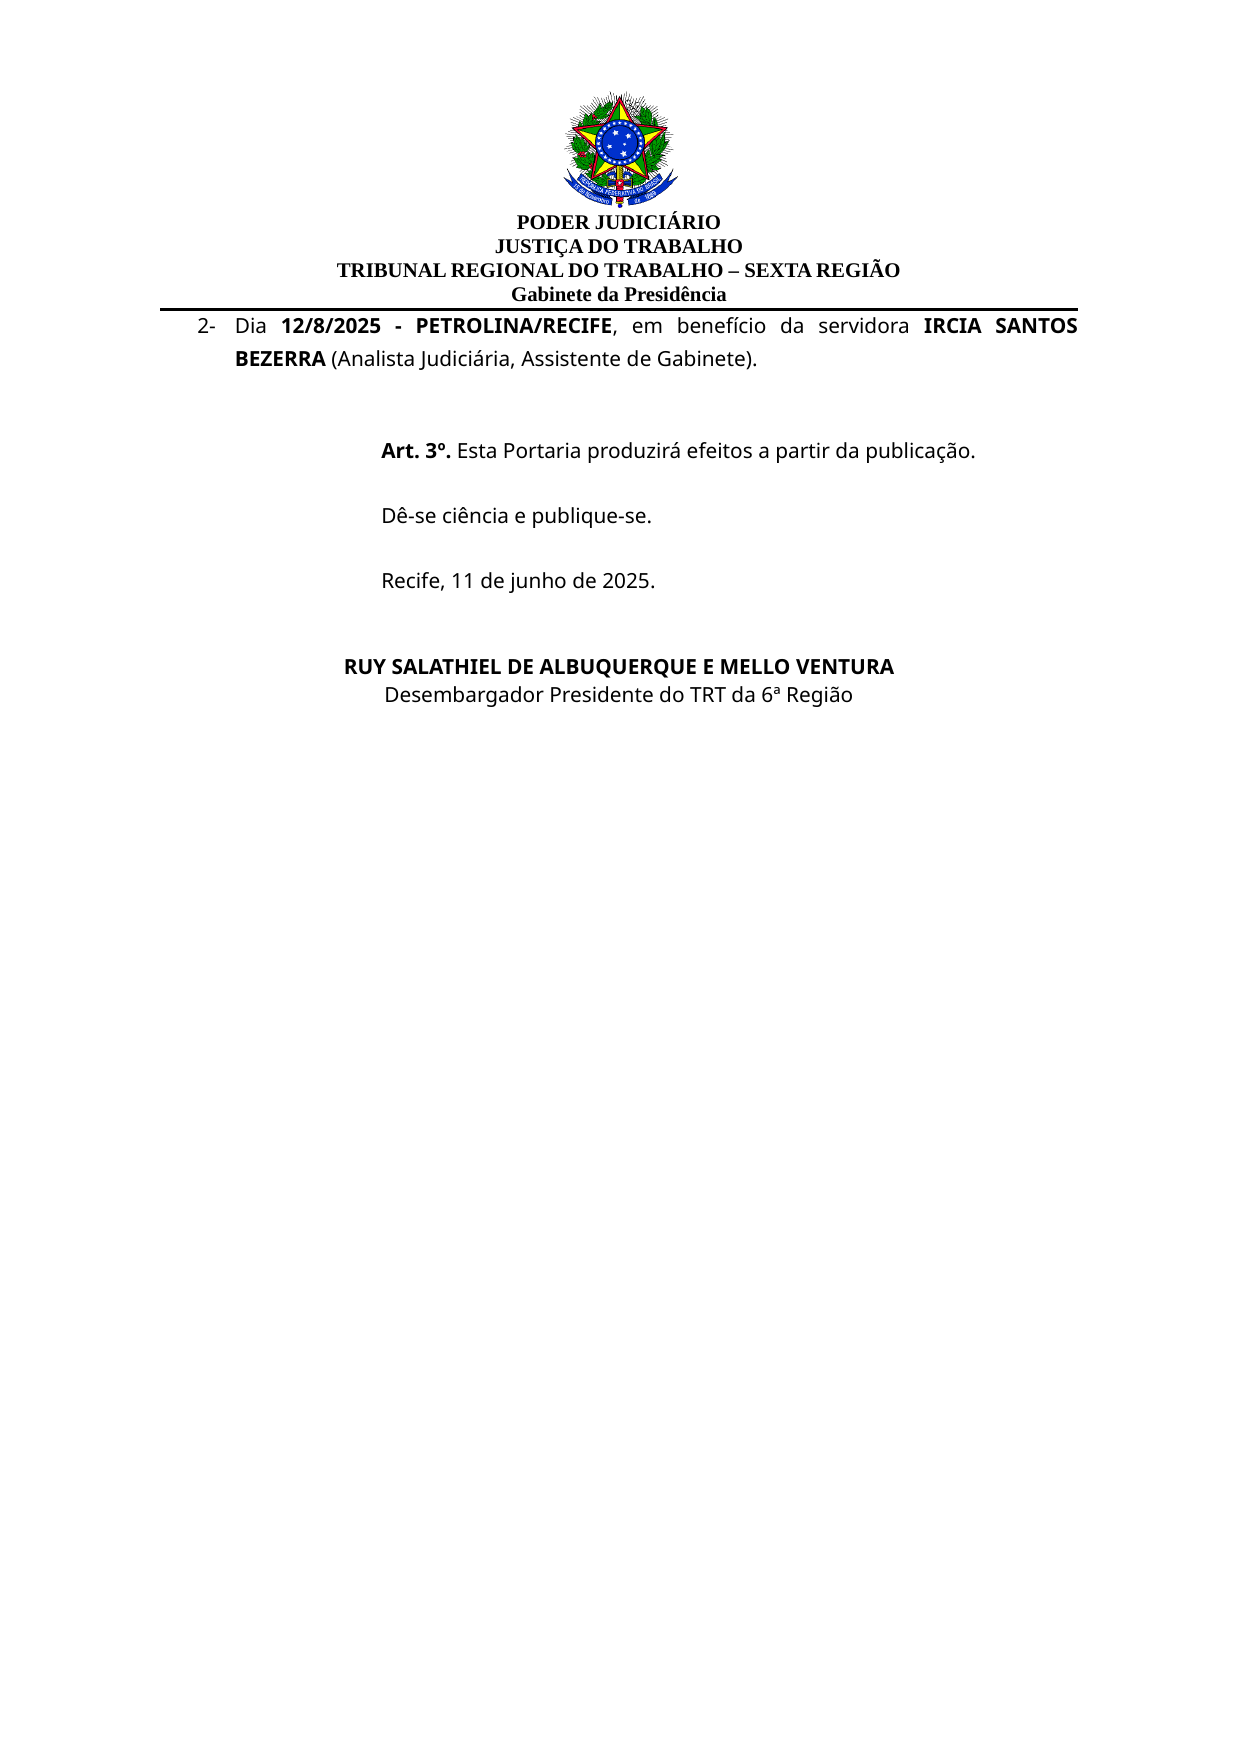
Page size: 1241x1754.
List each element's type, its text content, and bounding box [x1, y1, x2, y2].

text RUY SALATHIEL DE ALBUQUERQUE E MELLO VENTURA [159, 652, 1078, 680]
list Dia 12/8/2025 - PETROLINA/RECIFE, em benefício da servidora IRCIA SANTOS BEZERRA (Analista Judiciária, Assistente de Gabinete). [197, 311, 1078, 372]
text Recife, 11 de junho de 2025. [159, 567, 1078, 595]
text Art. 3º. Esta Portaria produzirá efeitos a partir da publicação. [159, 436, 1078, 464]
text Desembargador Presidente do TRT da 6ª Região [159, 680, 1078, 709]
text Dê-se ciência e publique-se. [159, 501, 1078, 530]
